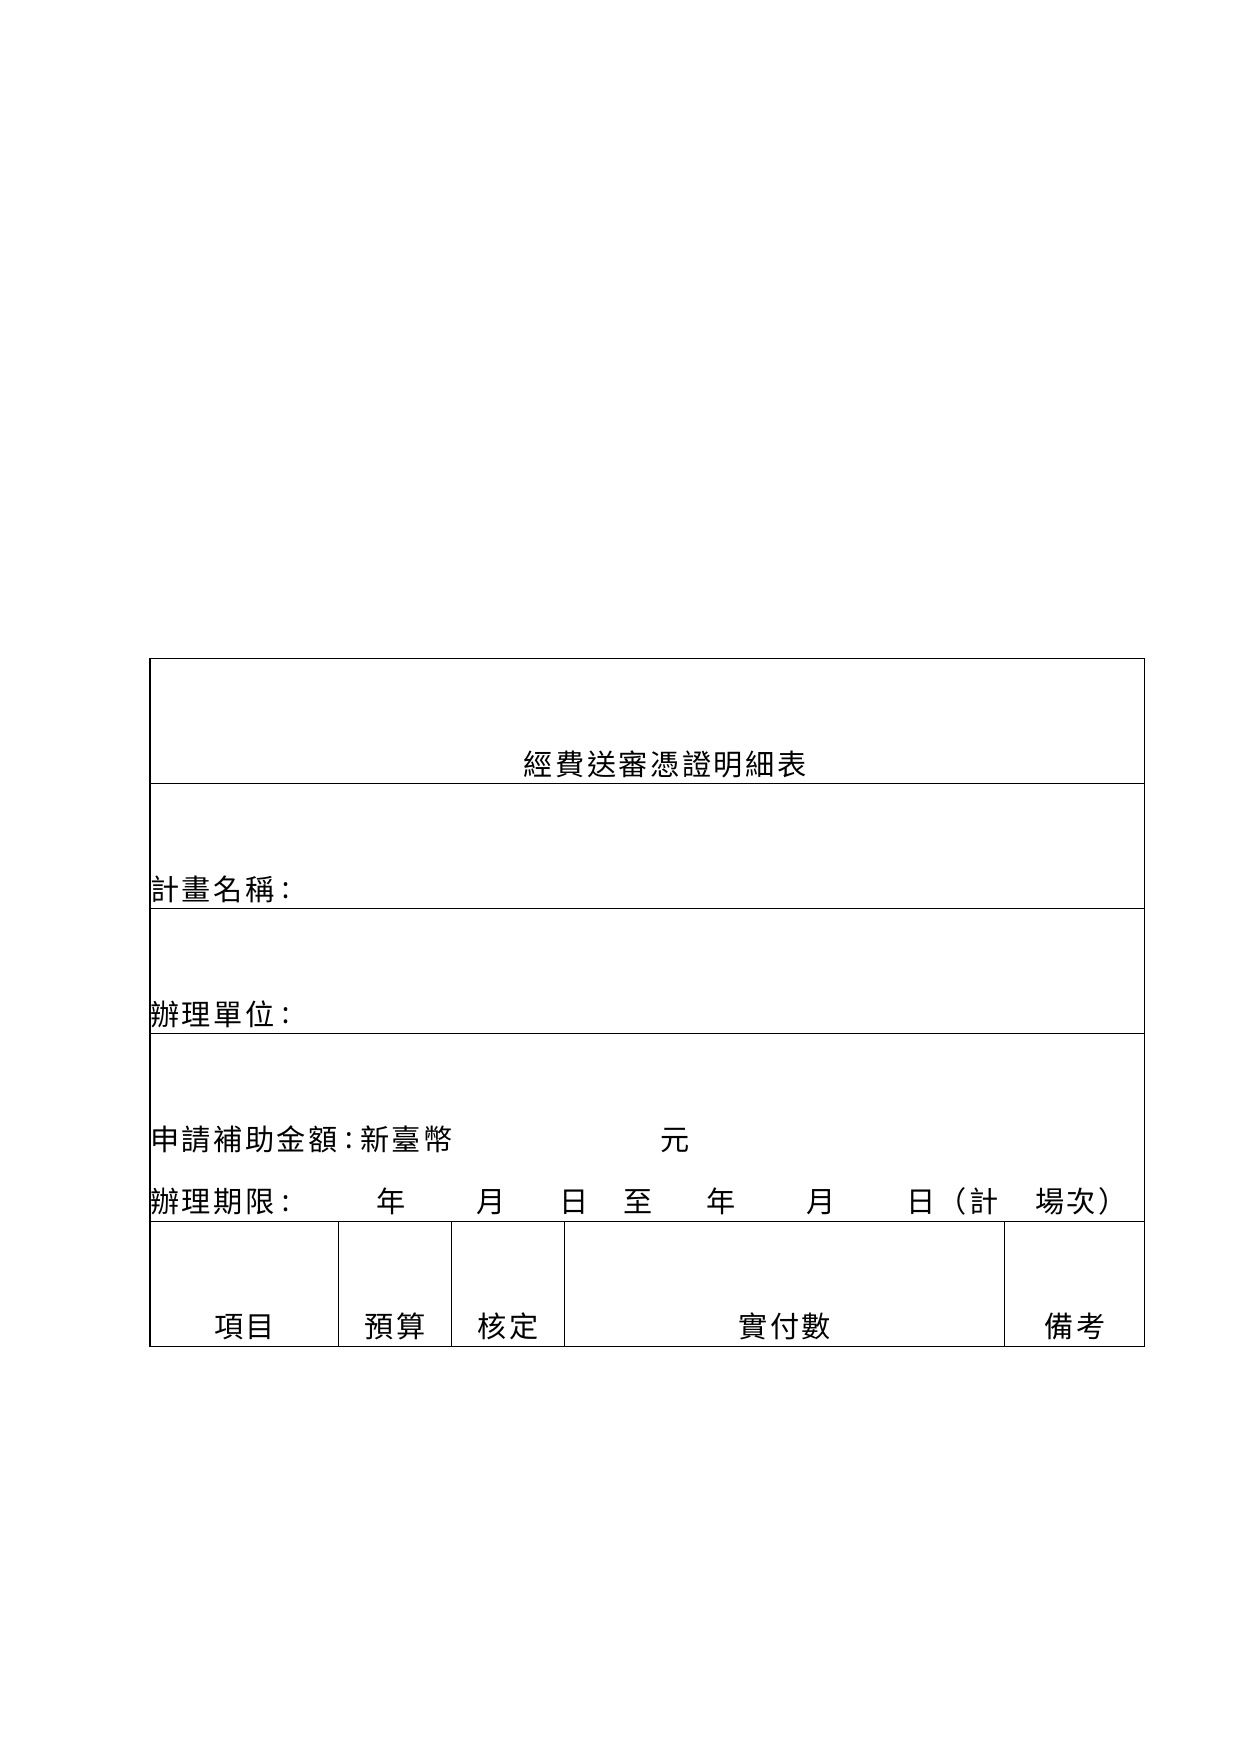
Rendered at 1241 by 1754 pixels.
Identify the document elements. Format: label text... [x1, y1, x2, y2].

table_cell 預算 [339, 1222, 451, 1346]
table_cell 申請補助金額:新臺幣 元 辦理期限: 年 月 日 至 年 月 日（計 場次） [151, 1034, 1144, 1221]
table_cell 計畫名稱: [151, 784, 1144, 908]
table_cell 項目 [151, 1222, 338, 1346]
table_cell 實付數 [565, 1222, 1004, 1346]
table_cell 核定 [452, 1222, 564, 1346]
table_cell 辦理單位: [151, 909, 1144, 1033]
table_cell 備考 [1005, 1222, 1144, 1346]
table_header 經費送審憑證明細表 [151, 659, 1144, 783]
